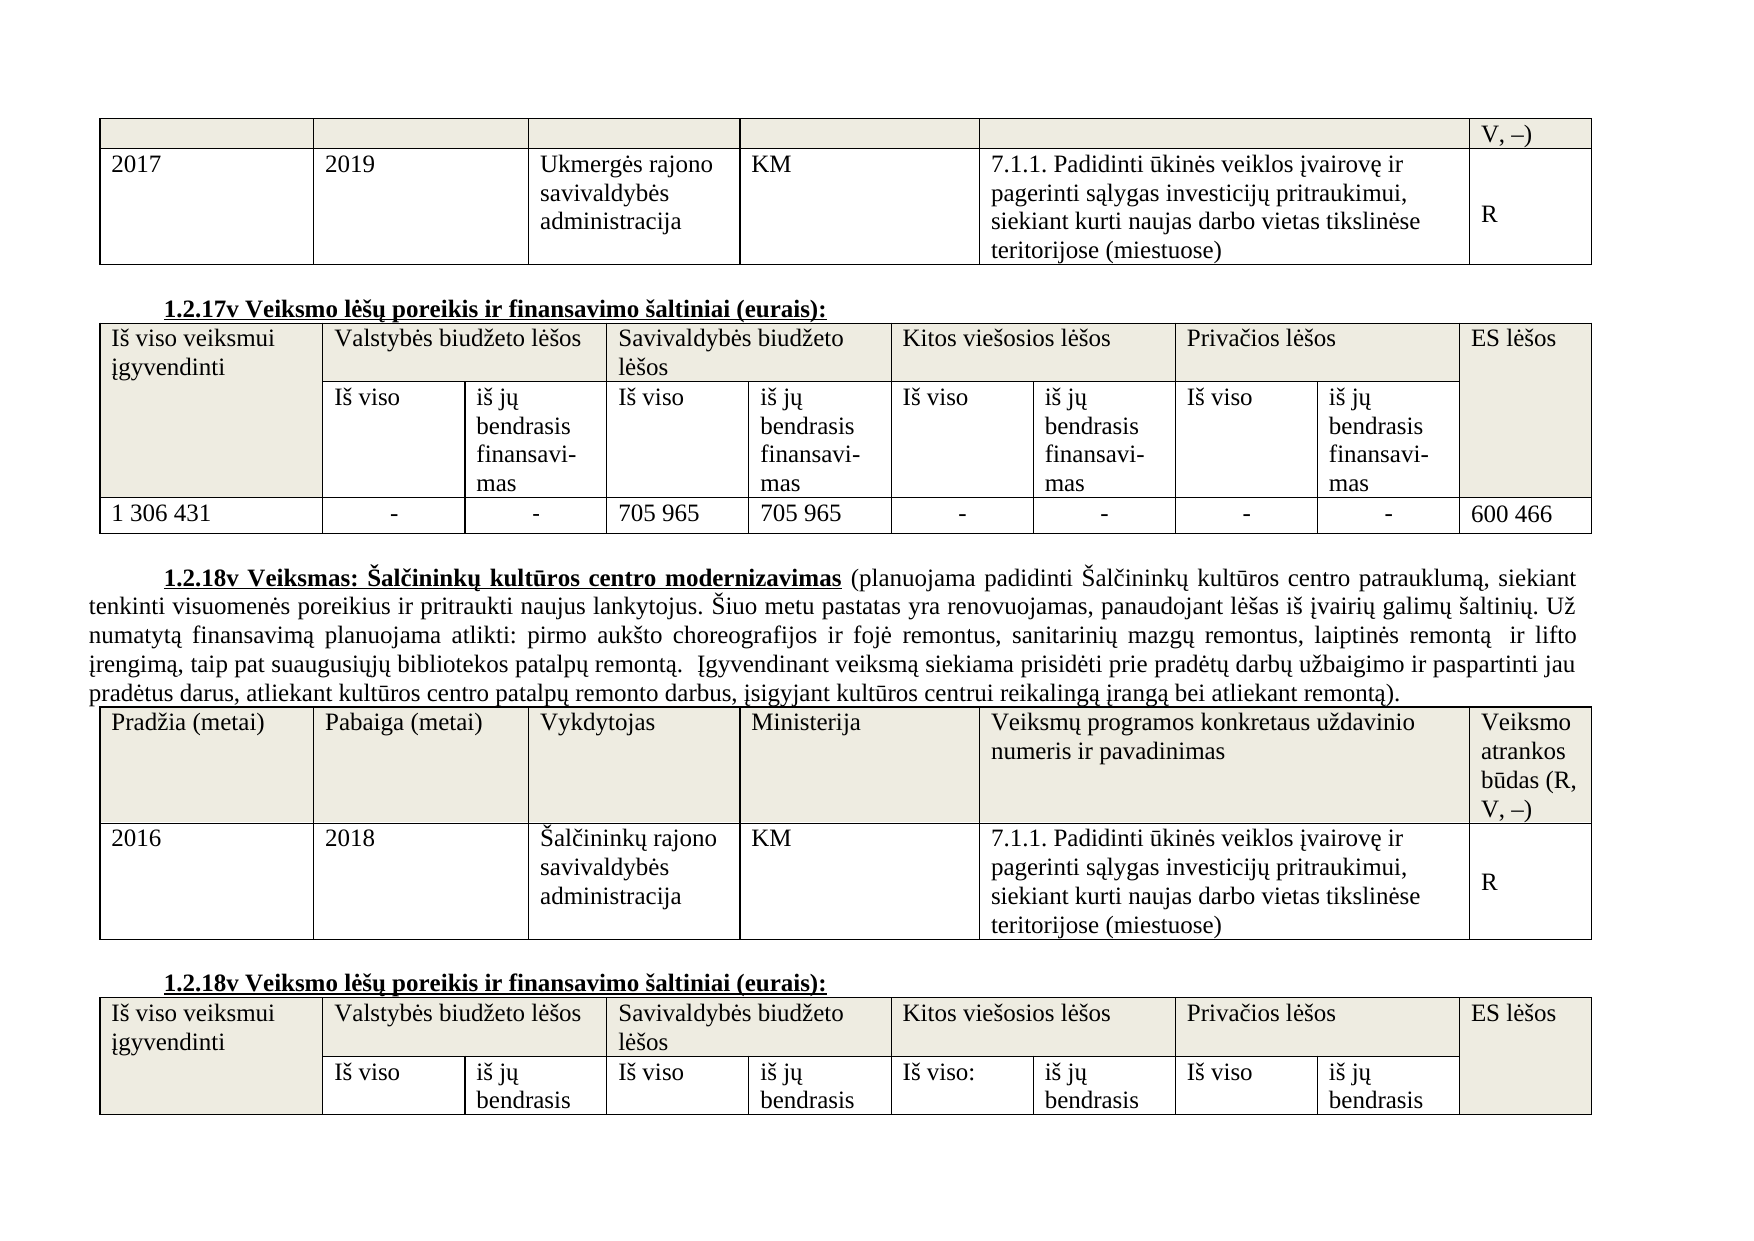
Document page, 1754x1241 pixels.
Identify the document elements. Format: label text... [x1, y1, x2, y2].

table_header Pabaiga (metai) [314, 708, 528, 822]
table_cell - [1034, 498, 1175, 533]
table_cell 1 306 431 [101, 498, 322, 533]
table_header Vykdytojas [529, 708, 739, 822]
table_cell KM [741, 149, 979, 264]
table_cell Iš viso: [892, 1057, 1033, 1114]
table_cell Iš viso [1176, 382, 1317, 497]
table_header Veiksmo atrankos būdas (R, V, –) [1470, 708, 1591, 822]
table_cell iš jų bendrasis finansavi- mas [466, 382, 606, 497]
table_cell 705 965 [749, 498, 891, 533]
table_cell iš jų bendrasis finansavi- mas [749, 382, 891, 497]
table_cell Iš viso [323, 1057, 464, 1114]
table_cell iš jų bendrasis [1318, 1057, 1459, 1114]
table_cell - [1318, 498, 1459, 533]
table_cell 2016 [101, 824, 313, 938]
table_header [529, 119, 739, 148]
table_cell 2017 [101, 149, 313, 264]
table_cell iš jų bendrasis [749, 1057, 891, 1114]
table_header Savivaldybės biudžeto lėšos [607, 324, 891, 381]
table_cell iš jų bendrasis finansavi- mas [1318, 382, 1459, 497]
table_cell - [1176, 498, 1317, 533]
text 1.2.18v Veiksmo lėšų poreikis ir finansavimo šaltiniai (eurais): [89, 968, 1577, 997]
table_cell - [892, 498, 1033, 533]
table_header Privačios lėšos [1176, 324, 1459, 381]
table_cell Iš viso [323, 382, 464, 497]
table_cell - [323, 498, 464, 533]
table_header [314, 119, 528, 148]
table_cell Šalčininkų rajono savivaldybės administracija [529, 824, 739, 938]
table_header ES lėšos [1460, 324, 1591, 497]
table_header Privačios lėšos [1176, 998, 1459, 1056]
table_cell R [1470, 824, 1591, 938]
table_header Pradžia (metai) [101, 708, 313, 822]
text 1.2.18v Veiksmas: Šalčininkų kultūros centro modernizavimas (planuojama padidinti Šalčininkų kultūros centro patrauklumą, siekiant tenkinti visuomenės poreikius ir pritraukti naujus lankytojus. Šiuo metu pastatas yra renovuojamas, panaudojant lėšas iš įvairių galimų šaltinių. Už numatytą finansavimą planuojama atlikti: pirmo aukšto choreografijos ir fojė remontus, sanitarinių mazgų remontus, laiptinės remontą ir lifto įrengimą, taip pat suaugusiųjų bibliotekos patalpų remontą. Įgyvendinant veiksmą siekiama prisidėti prie pradėtų darbų užbaigimo ir paspartinti jau pradėtus darus, atliekant kultūros centro patalpų remonto darbus, įsigyjant kultūros centrui reikalingą įrangą bei atliekant remontą). [89, 563, 1577, 706]
table_header [101, 119, 313, 148]
table_header Veiksmų programos konkretaus uždavinio numeris ir pavadinimas [980, 708, 1469, 822]
table_header Valstybės biudžeto lėšos [323, 998, 606, 1056]
table_header Kitos viešosios lėšos [892, 324, 1175, 381]
table_cell Iš viso [607, 382, 748, 497]
table_header Valstybės biudžeto lėšos [323, 324, 606, 381]
table_header [741, 119, 979, 148]
table_cell 2019 [314, 149, 528, 264]
table_cell iš jų bendrasis [466, 1057, 606, 1114]
table_header Iš viso veiksmui įgyvendinti [101, 998, 322, 1114]
table_header Iš viso veiksmui įgyvendinti [101, 324, 322, 497]
text 1.2.17v Veiksmo lėšų poreikis ir finansavimo šaltiniai (eurais): [89, 294, 1577, 322]
table_cell 7.1.1. Padidinti ūkinės veiklos įvairovę ir pagerinti sąlygas investicijų pritraukimui, siekiant kurti naujas darbo vietas tikslinėse teritorijose (miestuose) [980, 149, 1469, 264]
table_cell 2018 [314, 824, 528, 938]
table_cell Iš viso [1176, 1057, 1317, 1114]
table_cell 600 466 [1460, 498, 1591, 533]
table_cell iš jų bendrasis finansavi- mas [1034, 382, 1175, 497]
table_cell - [466, 498, 606, 533]
table_header V, –) [1470, 119, 1591, 148]
table_cell 7.1.1. Padidinti ūkinės veiklos įvairovę ir pagerinti sąlygas investicijų pritraukimui, siekiant kurti naujas darbo vietas tikslinėse teritorijose (miestuose) [980, 824, 1469, 938]
table_header Savivaldybės biudžeto lėšos [607, 998, 891, 1056]
table_cell Iš viso [607, 1057, 748, 1114]
table_header [980, 119, 1469, 148]
table_header Kitos viešosios lėšos [892, 998, 1175, 1056]
table_cell Ukmergės rajono savivaldybės administracija [529, 149, 739, 264]
table_cell 705 965 [607, 498, 748, 533]
table_cell Iš viso [892, 382, 1033, 497]
table_cell iš jų bendrasis [1034, 1057, 1175, 1114]
table_cell KM [741, 824, 979, 938]
table_header ES lėšos [1460, 998, 1591, 1114]
table_cell R [1470, 149, 1591, 264]
table_header Ministerija [741, 708, 979, 822]
